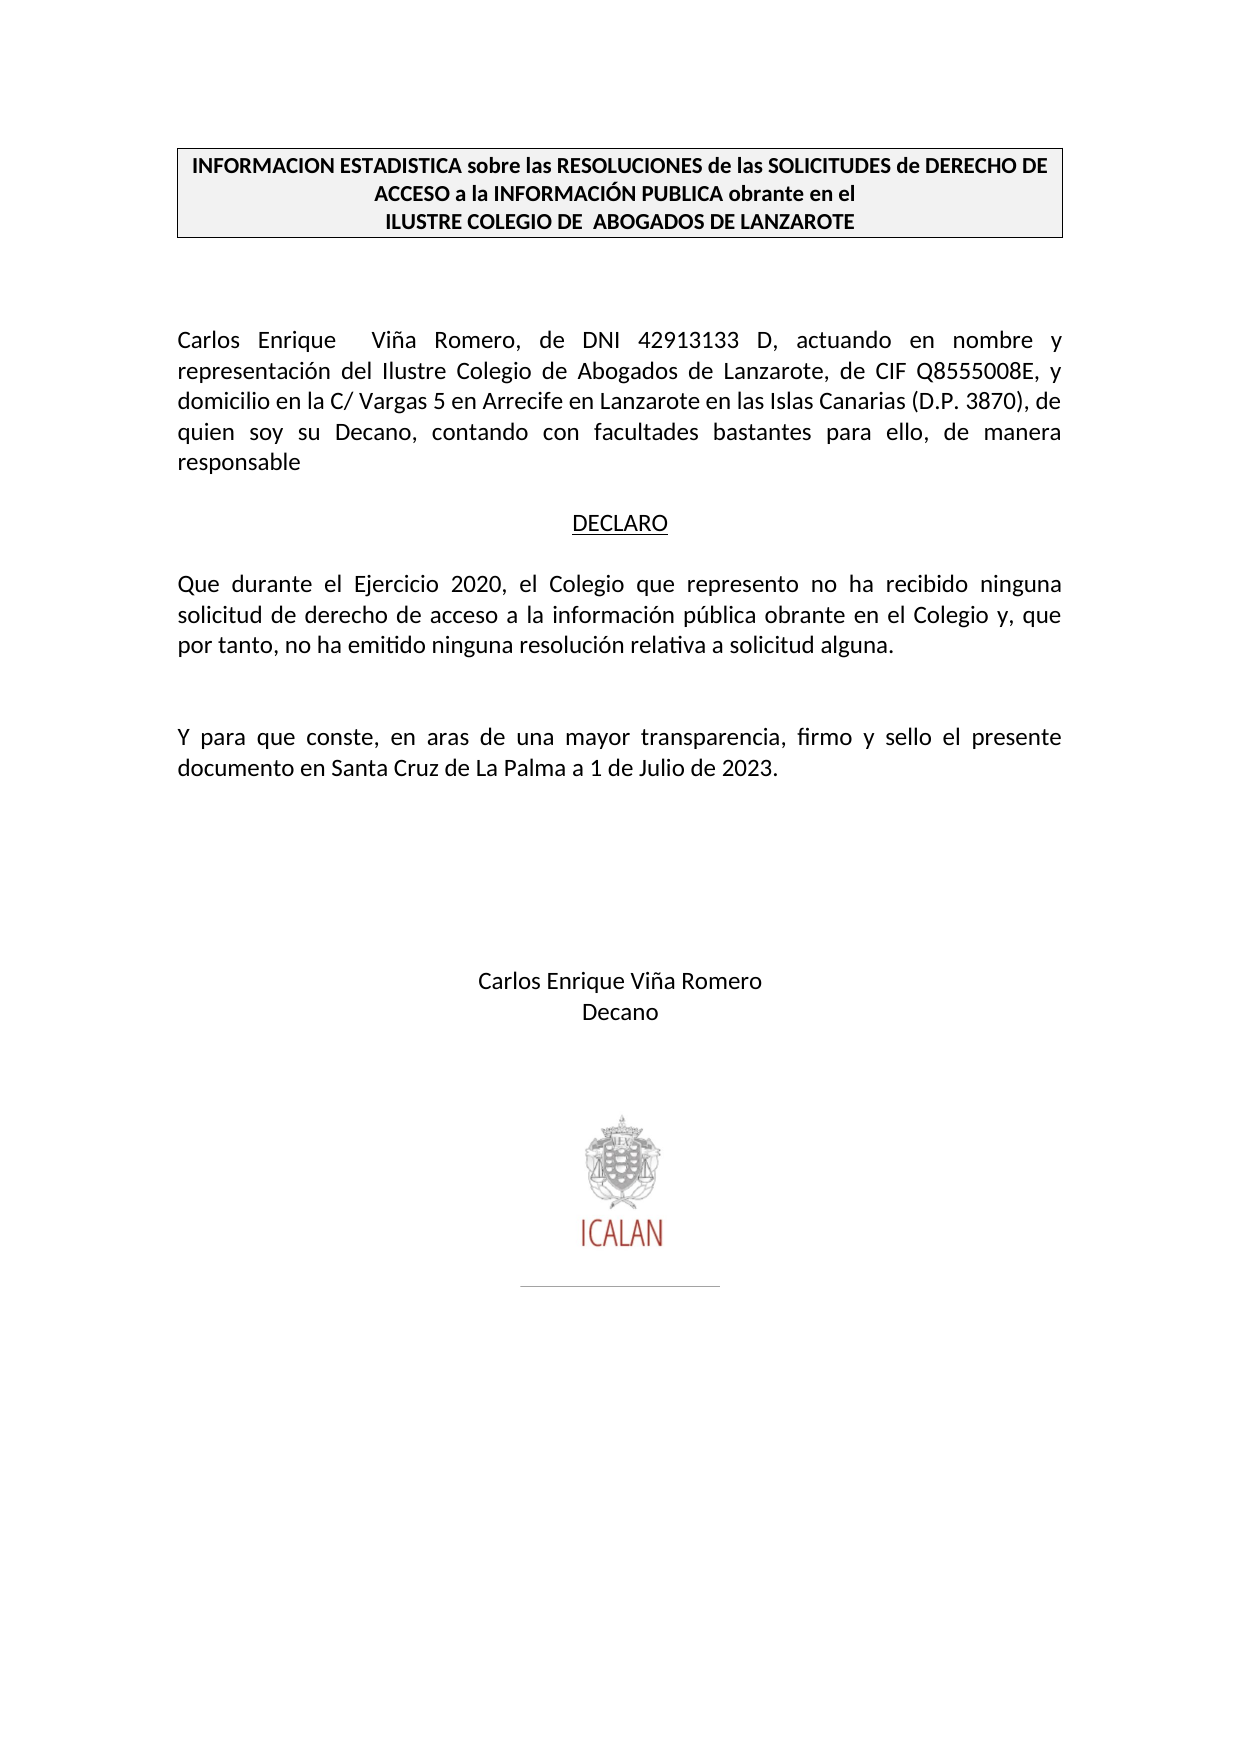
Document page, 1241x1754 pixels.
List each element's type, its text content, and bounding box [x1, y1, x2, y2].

text Carlos Enrique Viña Romero [177, 965, 1063, 996]
text Que durante el Ejercicio 2020, el Colegio que represento no ha recibido ninguna solicitud de derecho de acceso a la información pública obrante en el Colegio y, que por tanto, no ha emitido ninguna resolución relativa a solicitud alguna. [177, 569, 1063, 660]
text Decano [177, 996, 1063, 1026]
text INFORMACION ESTADISTICA sobre las RESOLUCIONES de las SOLICITUDES de DERECHO DE ACCESO a la INFORMACIÓN PUBLICA obrante en el [178, 149, 1062, 204]
text ILUSTRE COLEGIO DE ABOGADOS DE LANZAROTE [178, 204, 1062, 237]
text DECLARO [177, 508, 1063, 538]
text Carlos Enrique Viña Romero, de DNI 42913133 D, actuando en nombre y representación del Ilustre Colegio de Abogados de Lanzarote, de CIF Q8555008E, y domicilio en la C/ Vargas 5 en Arrecife en Lanzarote en las Islas Canarias (D.P. 3870), de quien soy su Decano, contando con facultades bastantes para ello, de manera responsable [177, 324, 1063, 477]
text Y para que conste, en aras de una mayor transparencia, firmo y sello el presente documento en Santa Cruz de La Palma a 1 de Julio de 2023. [177, 721, 1063, 782]
